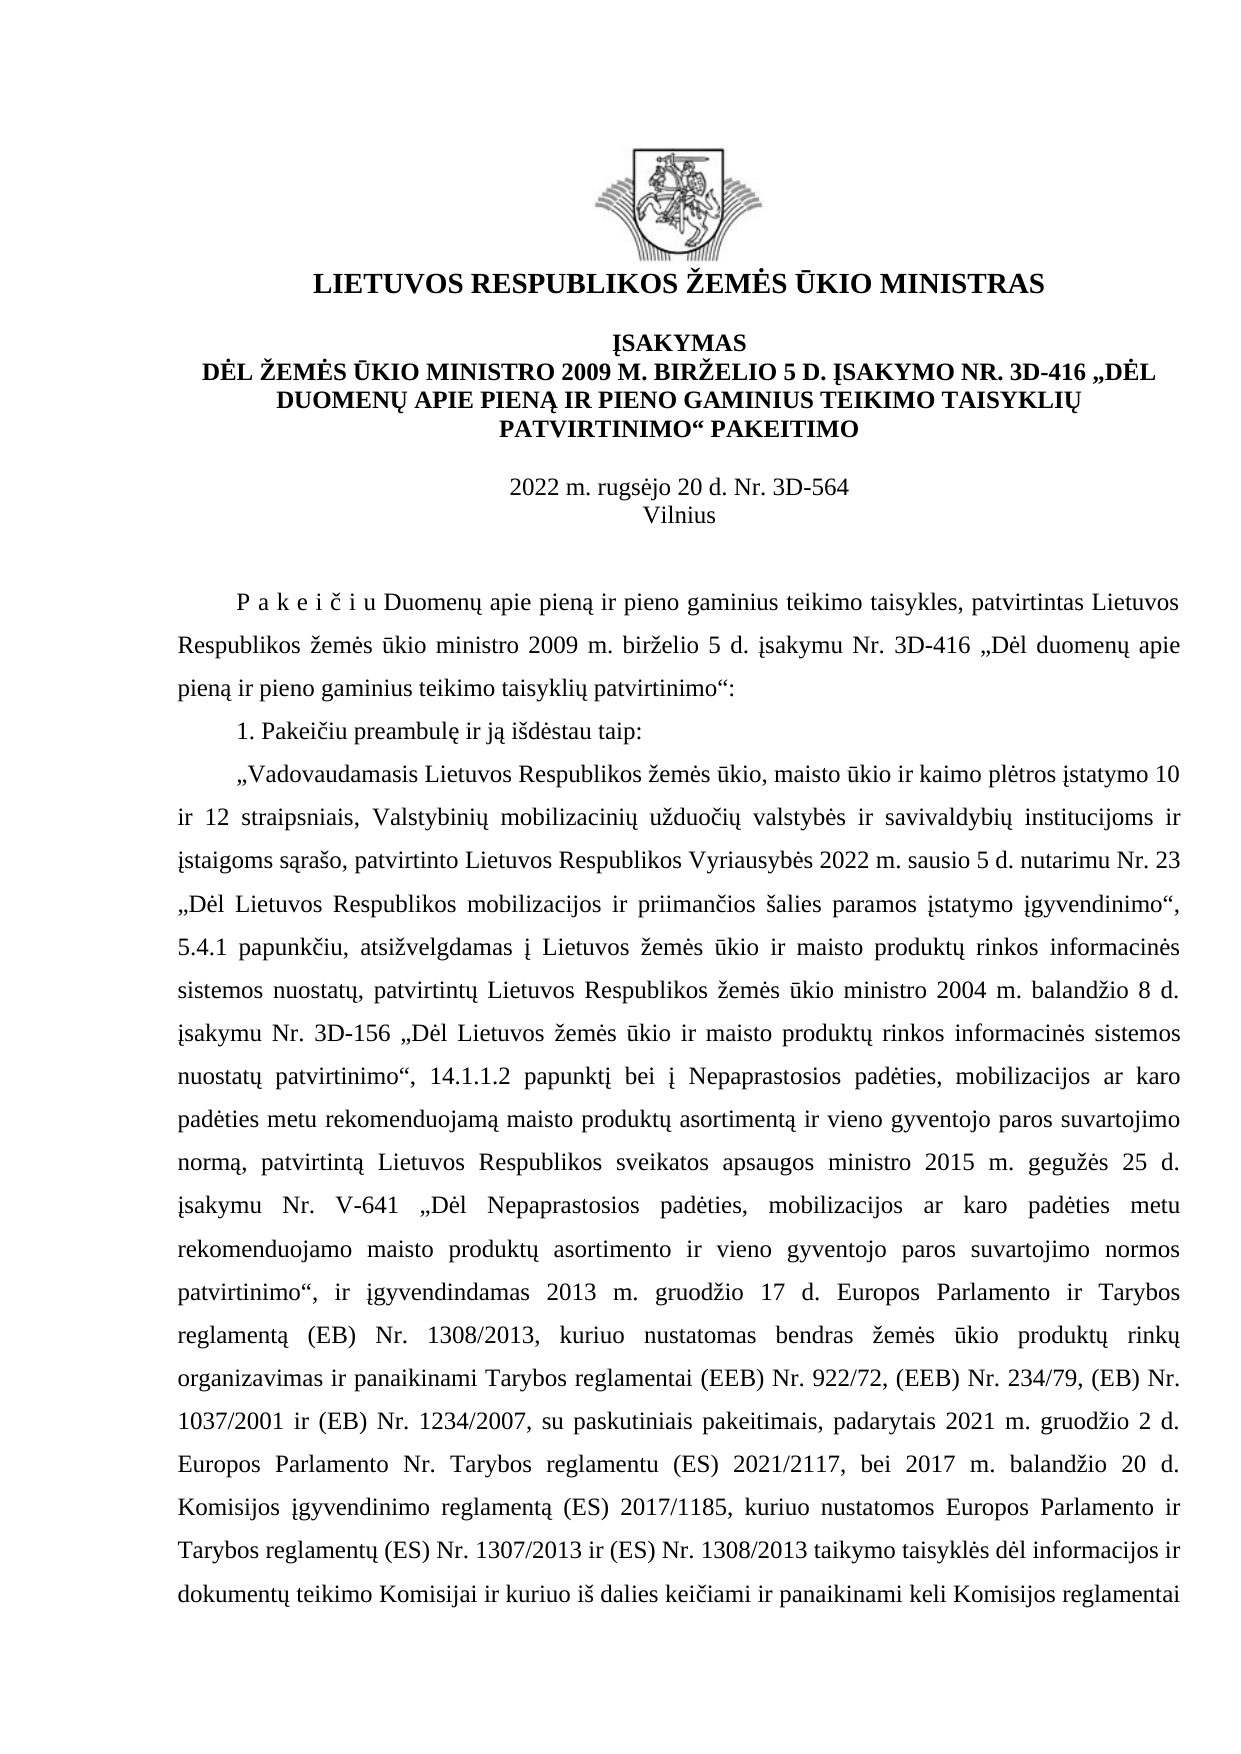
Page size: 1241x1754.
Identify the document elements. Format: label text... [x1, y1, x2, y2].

text LIETUVOS RESPUBLIKOS ŽEMĖS ŪKIO MINISTRAS [177, 266, 1181, 299]
text 1. Pakeičiu preambulę ir ją išdėstau taip: [177, 716, 1181, 745]
text Vilnius [177, 501, 1181, 529]
text P a k e i č i u Duomenų apie pieną ir pieno gaminius teikimo taisykles, patvirtintas Lietuvos Respublikos žemės ūkio ministro 2009 m. birželio 5 d. įsakymu Nr. 3D-416 „Dėl duomenų apie pieną ir pieno gaminius teikimo taisyklių patvirtinimo“: [177, 587, 1181, 702]
text „Vadovaudamasis Lietuvos Respublikos žemės ūkio, maisto ūkio ir kaimo plėtros įstatymo 10 ir 12 straipsniais, Valstybinių mobilizacinių užduočių valstybės ir savivaldybių institucijoms ir įstaigoms sąrašo, patvirtinto Lietuvos Respublikos Vyriausybės 2022 m. sausio 5 d. nutarimu Nr. 23 „Dėl Lietuvos Respublikos mobilizacijos ir priimančios šalies paramos įstatymo įgyvendinimo“, 5.4.1 papunkčiu, atsižvelgdamas į Lietuvos žemės ūkio ir maisto produktų rinkos informacinės sistemos nuostatų, patvirtintų Lietuvos Respublikos žemės ūkio ministro 2004 m. balandžio 8 d. įsakymu Nr. 3D-156 „Dėl Lietuvos žemės ūkio ir maisto produktų rinkos informacinės sistemos nuostatų patvirtinimo“, 14.1.1.2 papunktį bei į Nepaprastosios padėties, mobilizacijos ar karo padėties metu rekomenduojamą maisto produktų asortimentą ir vieno gyventojo paros suvartojimo normą, patvirtintą Lietuvos Respublikos sveikatos apsaugos ministro 2015 m. gegužės 25 d. įsakymu Nr. V-641 „Dėl Nepaprastosios padėties, mobilizacijos ar karo padėties metu rekomenduojamo maisto produktų asortimento ir vieno gyventojo paros suvartojimo normos patvirtinimo“, ir įgyvendindamas 2013 m. gruodžio 17 d. Europos Parlamento ir Tarybos reglamentą (EB) Nr. 1308/2013, kuriuo nustatomas bendras žemės ūkio produktų rinkų organizavimas ir panaikinami Tarybos reglamentai (EEB) Nr. 922/72, (EEB) Nr. 234/79, (EB) Nr. 1037/2001 ir (EB) Nr. 1234/2007, su paskutiniais pakeitimais, padarytais 2021 m. gruodžio 2 d. Europos Parlamento Nr. Tarybos reglamentu (ES) 2021/2117, bei 2017 m. balandžio 20 d. Komisijos įgyvendinimo reglamentą (ES) 2017/1185, kuriuo nustatomos Europos Parlamento ir Tarybos reglamentų (ES) Nr. 1307/2013 ir (ES) Nr. 1308/2013 taikymo taisyklės dėl informacijos ir dokumentų teikimo Komisijai ir kuriuo iš dalies keičiami ir panaikinami keli Komisijos reglamentai [177, 759, 1181, 1607]
text DĖL ŽEMĖS ŪKIO MINISTRO 2009 M. BIRŽELIO 5 D. ĮSAKYMO NR. 3D-416 „DĖL DUOMENŲ APIE PIENĄ IR PIENO GAMINIUS TEIKIMO TAISYKLIŲ PATVIRTINIMO“ PAKEITIMO [177, 357, 1181, 443]
text ĮSAKYMAS [177, 328, 1181, 357]
text 2022 m. rugsėjo 20 d. Nr. 3D-564 [177, 472, 1181, 501]
